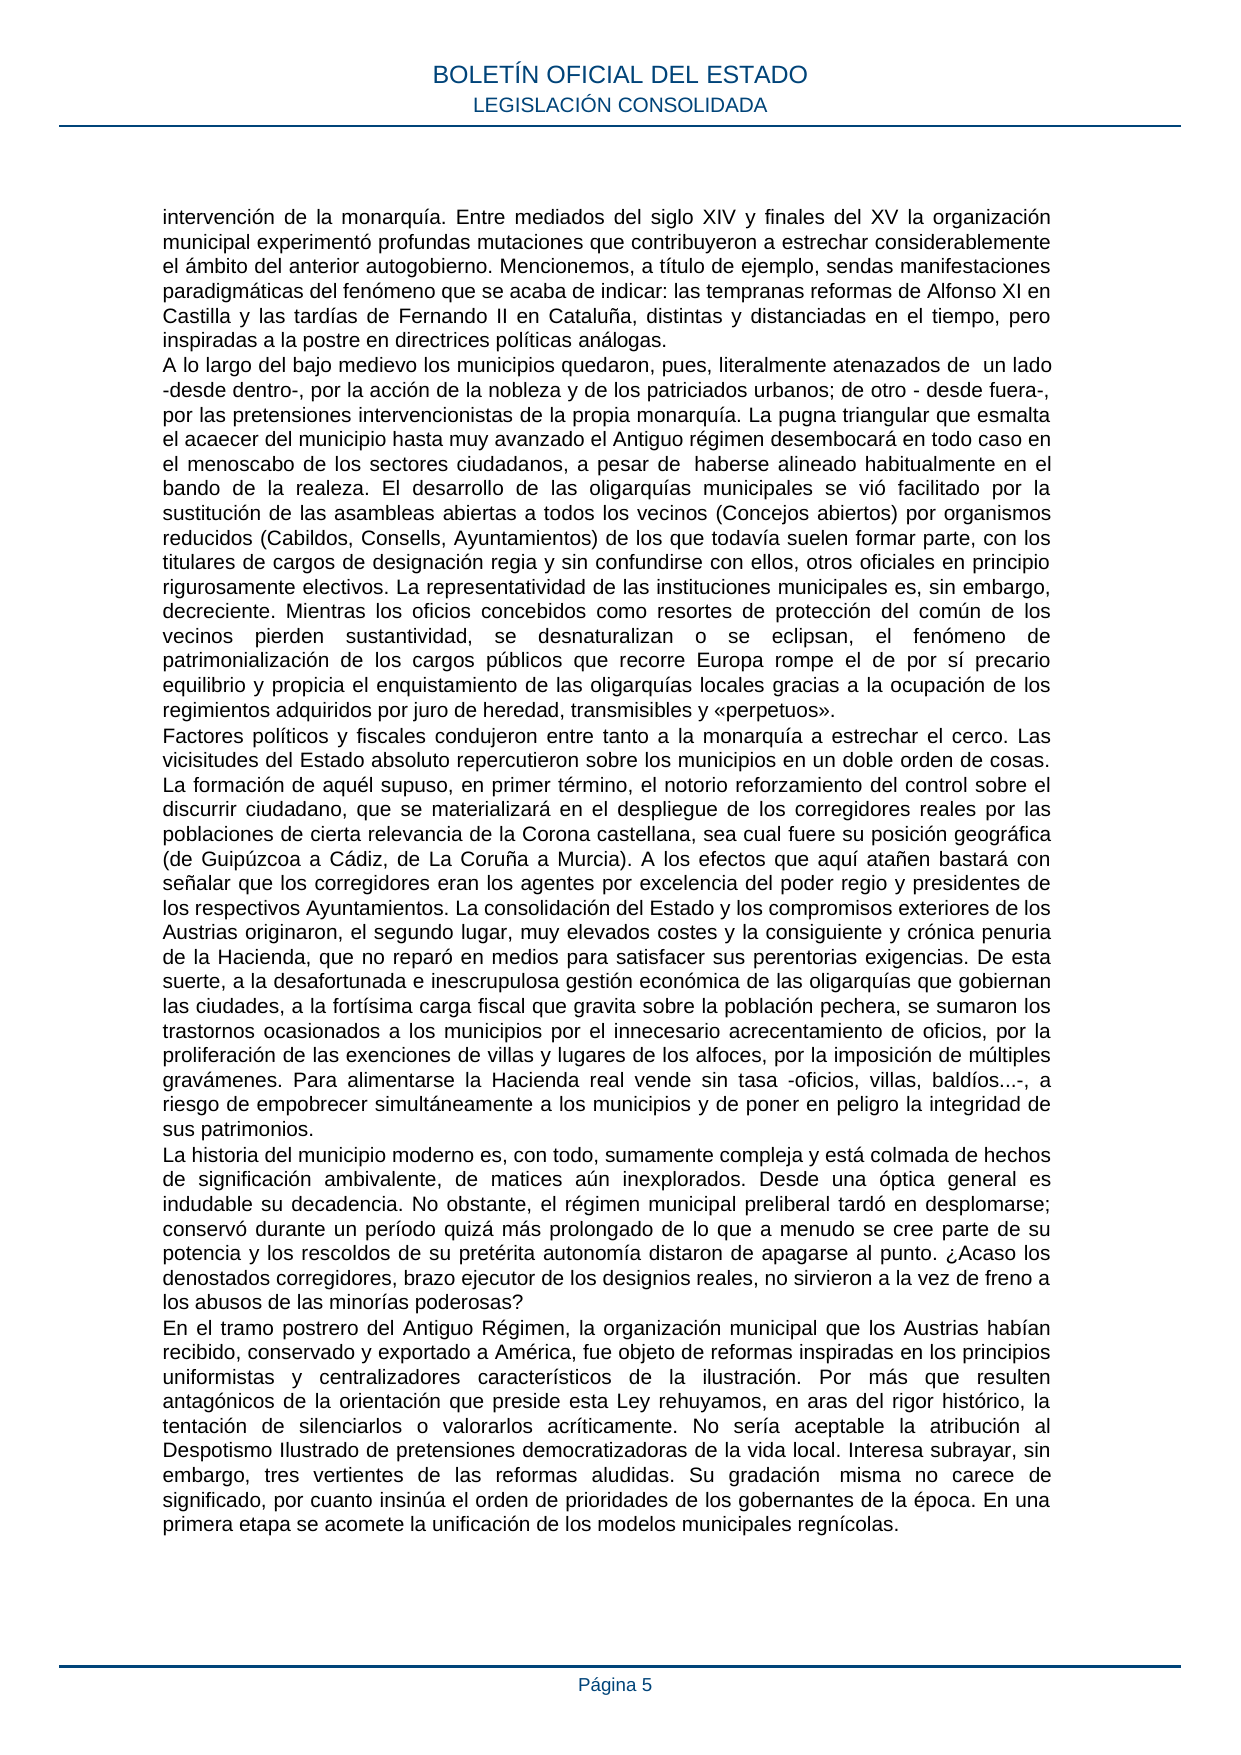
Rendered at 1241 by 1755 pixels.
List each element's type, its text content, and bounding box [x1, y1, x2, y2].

text A lo largo del bajo medievo los municipios quedaron, pues, literalmente atenazados de un lado -desde dentro-, por la acción de la nobleza y de los patriciados urbanos; de otro - desde fuera-, por las pretensiones intervencionistas de la propia monarquía. La pugna triangular que esmalta el acaecer del municipio hasta muy avanzado el Antiguo régimen desembocará en todo caso en el menoscabo de los sectores ciudadanos, a pesar de haberse alineado habitualmente en el bando de la realeza. El desarrollo de las oligarquías municipales se vió facilitado por la sustitución de las asambleas abiertas a todos los vecinos (Concejos abiertos) por organismos reducidos (Cabildos, Consells, Ayuntamientos) de los que todavía suelen formar parte, con los titulares de cargos de designación regia y sin confundirse con ellos, otros oficiales en principio rigurosamente electivos. La representatividad de las instituciones municipales es, sin embargo, decreciente. Mientras los oficios concebidos como resortes de protección del común de los vecinos pierden sustantividad, se desnaturalizan o se eclipsan, el fenómeno de patrimonialización de los cargos públicos que recorre Europa rompe el de por sí precario equilibrio y propicia el enquistamiento de las oligarquías locales gracias a la ocupación de los regimientos adquiridos por juro de heredad, transmisibles y «perpetuos». [162, 353, 1052, 721]
text La historia del municipio moderno es, con todo, sumamente compleja y está colmada de hechos de significación ambivalente, de matices aún inexplorados. Desde una óptica general es indudable su decadencia. No obstante, el régimen municipal preliberal tardó en desplomarse; conservó durante un período quizá más prolongado de lo que a menudo se cree parte de su potencia y los rescoldos de su pretérita autonomía distaron de apagarse al punto. ¿Acaso los denostados corregidores, brazo ejecutor de los designios reales, no sirvieron a la vez de freno a los abusos de las minorías poderosas? [162, 1143, 1052, 1314]
text En el tramo postrero del Antiguo Régimen, la organización municipal que los Austrias habían recibido, conservado y exportado a América, fue objeto de reformas inspiradas en los principios uniformistas y centralizadores característicos de la ilustración. Por más que resulten antagónicos de la orientación que preside esta Ley rehuyamos, en aras del rigor histórico, la tentación de silenciarlos o valorarlos acríticamente. No sería aceptable la atribución al Despotismo Ilustrado de pretensiones democratizadoras de la vida local. Interesa subrayar, sin embargo, tres vertientes de las reformas aludidas. Su gradación misma no carece de significado, por cuanto insinúa el orden de prioridades de los gobernantes de la época. En una primera etapa se acomete la unificación de los modelos municipales regnícolas. [162, 1315, 1052, 1536]
text Factores políticos y fiscales condujeron entre tanto a la monarquía a estrechar el cerco. Las vicisitudes del Estado absoluto repercutieron sobre los municipios en un doble orden de cosas. La formación de aquél supuso, en primer término, el notorio reforzamiento del control sobre el discurrir ciudadano, que se materializará en el despliegue de los corregidores reales por las poblaciones de cierta relevancia de la Corona castellana, sea cual fuere su posición geográfica (de Guipúzcoa a Cádiz, de La Coruña a Murcia). A los efectos que aquí atañen bastará con señalar que los corregidores eran los agentes por excelencia del poder regio y presidentes de los respectivos Ayuntamientos. La consolidación del Estado y los compromisos exteriores de los Austrias originaron, el segundo lugar, muy elevados costes y la consiguiente y crónica penuria de la Hacienda, que no reparó en medios para satisfacer sus perentorias exigencias. De esta suerte, a la desafortunada e inescrupulosa gestión económica de las oligarquías que gobiernan las ciudades, a la fortísima carga fiscal que gravita sobre la población pechera, se sumaron los trastornos ocasionados a los municipios por el innecesario acrecentamiento de oficios, por la proliferación de las exenciones de villas y lugares de los alfoces, por la imposición de múltiples gravámenes. Para alimentarse la Hacienda real vende sin tasa -oficios, villas, baldíos...-, a riesgo de empobrecer simultáneamente a los municipios y de poner en peligro la integridad de sus patrimonios. [162, 723, 1052, 1141]
text intervención de la monarquía. Entre mediados del siglo XIV y finales del XV la organización municipal experimentó profundas mutaciones que contribuyeron a estrechar considerablemente el ámbito del anterior autogobierno. Mencionemos, a título de ejemplo, sendas manifestaciones paradigmáticas del fenómeno que se acaba de indicar: las tempranas reformas de Alfonso XI en Castilla y las tardías de Fernando II en Cataluña, distintas y distanciadas en el tiempo, pero inspiradas a la postre en directrices políticas análogas. [162, 205, 1052, 352]
